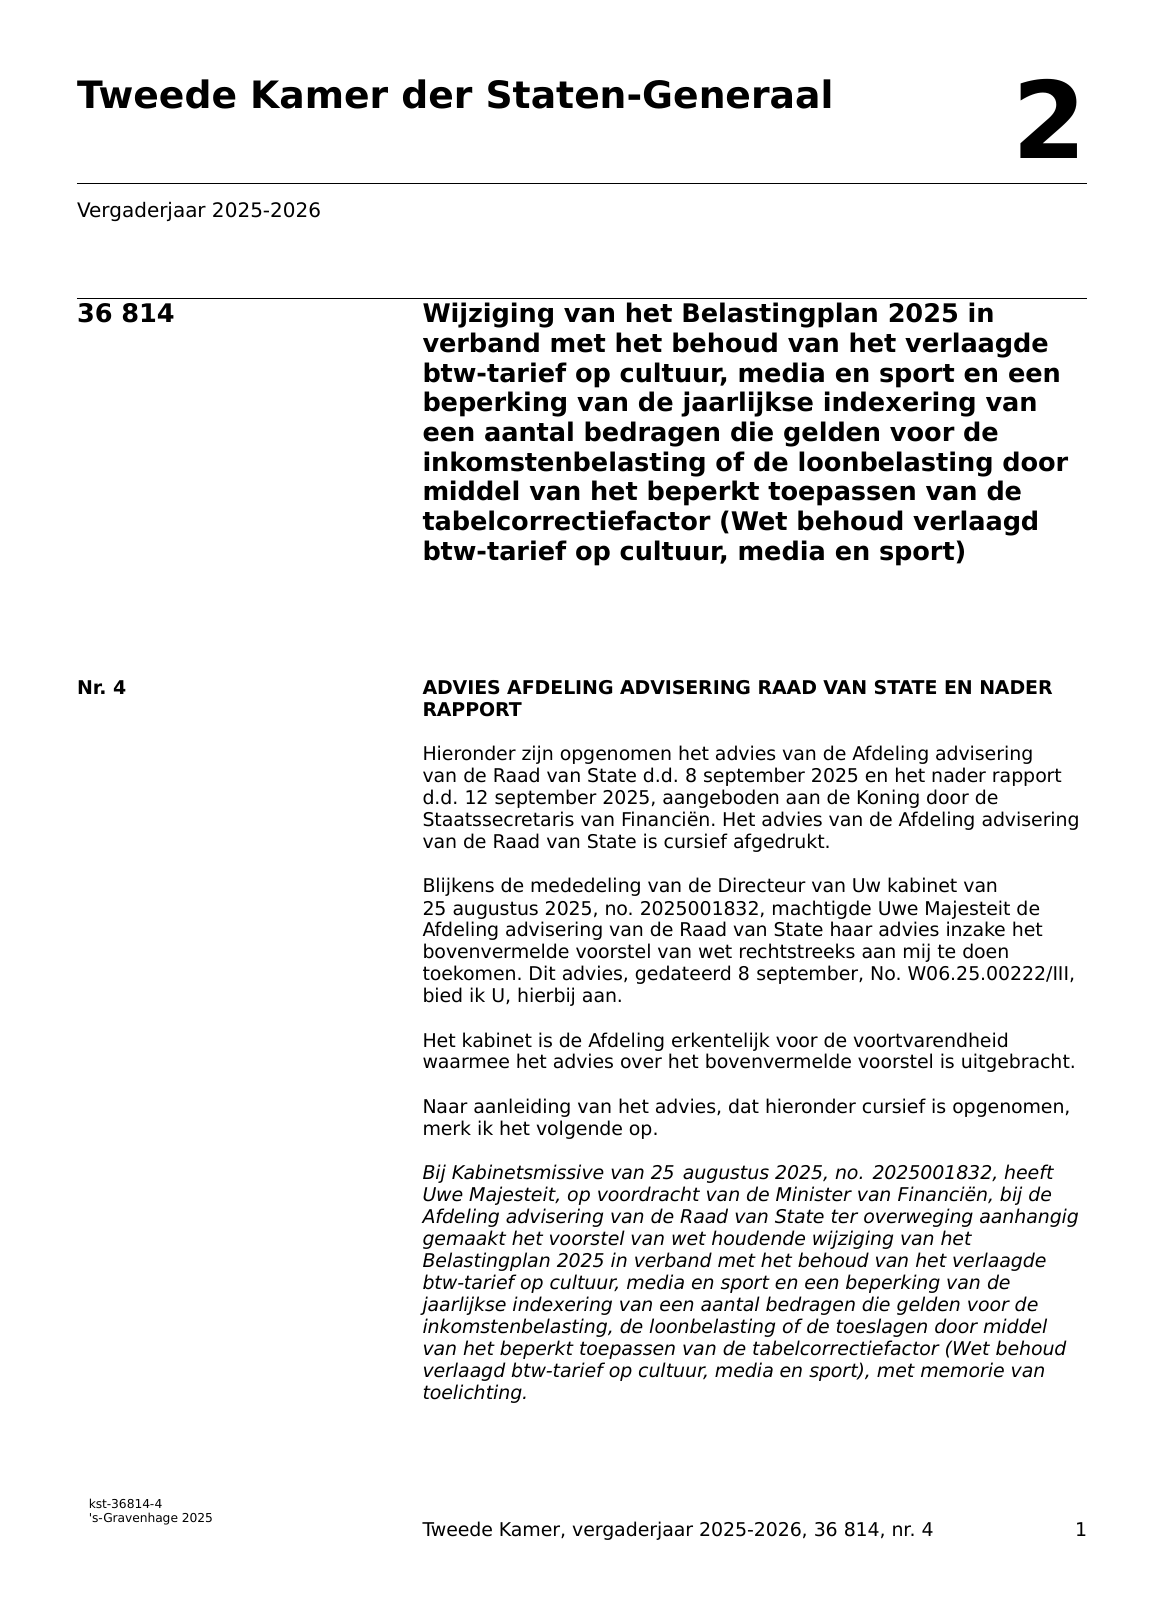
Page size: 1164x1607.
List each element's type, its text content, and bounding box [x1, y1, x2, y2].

subtitle Nr. 4 ADVIES AFDELING ADVISERING RAAD VAN STATE EN NADER RAPPORT [77, 677, 1087, 721]
subtitle 36 814 Wijziging van het Belastingplan 2025 in verband met het behoud van het verlaagde btw-tarief op cultuur, media en sport en een beperking van de jaarlijkse indexering van een aantal bedragen die gelden voor de inkomstenbelasting of de loonbelasting door middel van het beperkt toepassen van de tabelcorrectiefactor (Wet behoud verlaagd btw-tarief op cultuur, media en sport) [77, 299, 1087, 566]
text Blijkens de mededeling van de Directeur van Uw kabinet van 25 augustus 2025, no. 2025001832, machtigde Uwe Majesteit de Afdeling advisering van de Raad van State haar advies inzake het bovenvermelde voorstel van wet rechtstreeks aan mij te doen toekomen. Dit advies, gedateerd 8 september, No. W06.25.00222/III, bied ik U, hierbij aan. [422, 875, 1087, 1007]
table_header 2 [886, 59, 1087, 183]
table_cell Vergaderjaar 2025-2026 [77, 184, 1087, 298]
text Het kabinet is de Afdeling erkentelijk voor de voortvarendheid waarmee het advies over het bovenvermelde voorstel is uitgebracht. [422, 1029, 1087, 1073]
table_header Tweede Kamer der Staten-Generaal [77, 59, 886, 183]
text Hieronder zijn opgenomen het advies van de Afdeling advisering van de Raad van State d.d. 8 september 2025 en het nader rapport d.d. 12 september 2025, aangeboden aan de Koning door de Staatssecretaris van Financiën. Het advies van de Afdeling advisering van de Raad van State is cursief afgedrukt. [422, 743, 1087, 853]
text Naar aanleiding van het advies, dat hieronder cursief is opgenomen, merk ik het volgende op. [422, 1096, 1087, 1139]
text Bij Kabinetsmissive van 25 augustus 2025, no. 2025001832, heeft Uwe Majesteit, op voordracht van de Minister van Financiën, bij de Afdeling advisering van de Raad van State ter overweging aanhangig gemaakt het voorstel van wet houdende wijziging van het Belastingplan 2025 in verband met het behoud van het verlaagde btw-tarief op cultuur, media en sport en een beperking van de jaarlijkse indexering van een aantal bedragen die gelden voor de inkomstenbelasting, de loonbelasting of de toeslagen door middel van het beperkt toepassen van de tabelcorrectiefactor (Wet behoud verlaagd btw-tarief op cultuur, media en sport), met memorie van toelichting. [422, 1162, 1087, 1403]
text 's-Gravenhage 2025 [88, 1511, 323, 1525]
text kst-36814-4 [88, 1497, 323, 1511]
